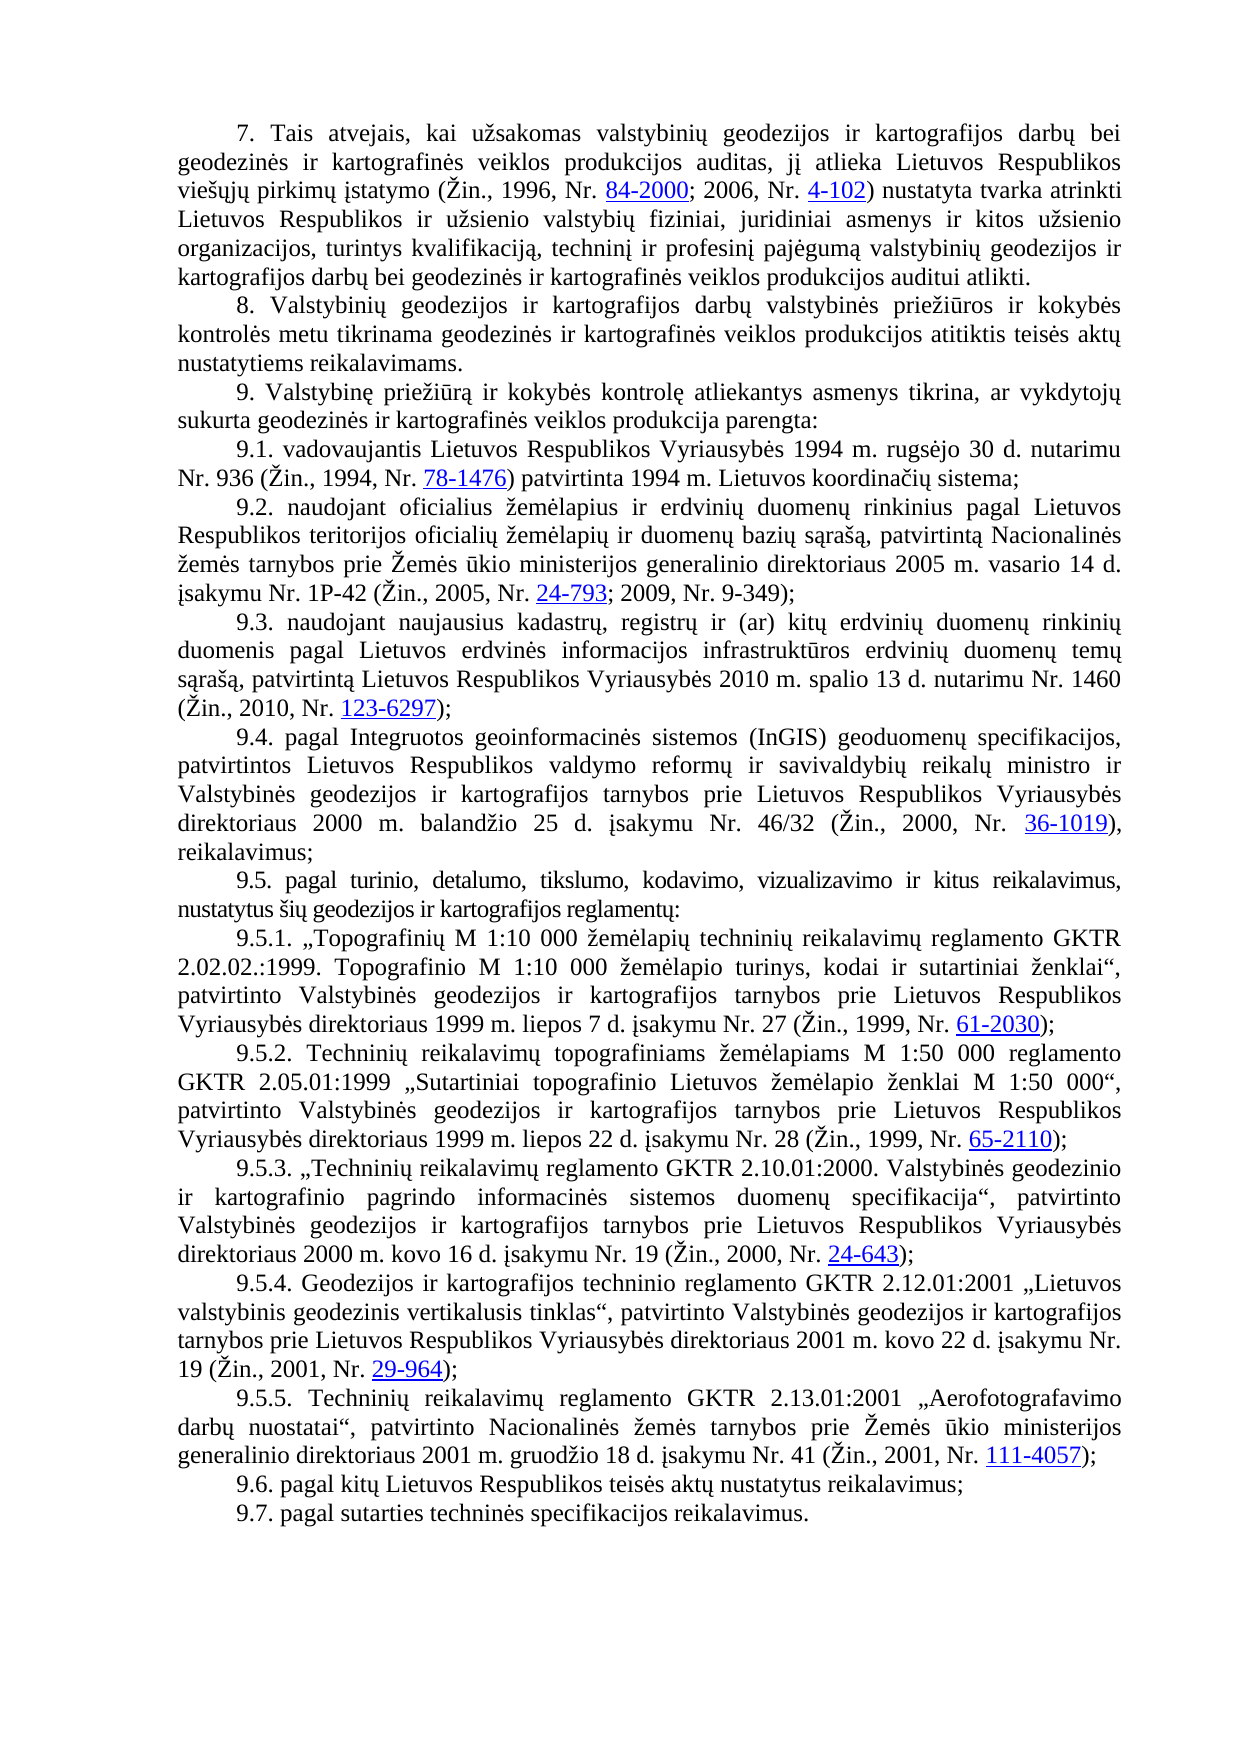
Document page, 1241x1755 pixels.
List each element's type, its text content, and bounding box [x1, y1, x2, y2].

text 9.2. naudojant oficialius žemėlapius ir erdvinių duomenų rinkinius pagal Lietuvos Respublikos teritorijos oficialių žemėlapių ir duomenų bazių sąrašą, patvirtintą Nacionalinės žemės tarnybos prie Žemės ūkio ministerijos generalinio direktoriaus 2005 m. vasario 14 d. įsakymu Nr. 1P-42 (Žin., 2005, Nr. 24-793; 2009, Nr. 9-349); [177, 492, 1122, 607]
text 9.6. pagal kitų Lietuvos Respublikos teisės aktų nustatytus reikalavimus; [177, 1469, 1122, 1498]
text 9.3. naudojant naujausius kadastrų, registrų ir (ar) kitų erdvinių duomenų rinkinių duomenis pagal Lietuvos erdvinės informacijos infrastruktūros erdvinių duomenų temų sąrašą, patvirtintą Lietuvos Respublikos Vyriausybės 2010 m. spalio 13 d. nutarimu Nr. 1460 (Žin., 2010, Nr. 123-6297); [177, 607, 1122, 722]
text 9. Valstybinę priežiūrą ir kokybės kontrolę atliekantys asmenys tikrina, ar vykdytojų sukurta geodezinės ir kartografinės veiklos produkcija parengta: [177, 377, 1122, 434]
text 9.5.5. Techninių reikalavimų reglamento GKTR 2.13.01:2001 „Aerofotografavimo darbų nuostatai“, patvirtinto Nacionalinės žemės tarnybos prie Žemės ūkio ministerijos generalinio direktoriaus 2001 m. gruodžio 18 d. įsakymu Nr. 41 (Žin., 2001, Nr. 111-4057); [177, 1383, 1122, 1469]
text 9.5. pagal turinio, detalumo, tikslumo, kodavimo, vizualizavimo ir kitus reikalavimus, nustatytus šių geodezijos ir kartografijos reglamentų: [177, 866, 1122, 923]
text 9.1. vadovaujantis Lietuvos Respublikos Vyriausybės 1994 m. rugsėjo 30 d. nutarimu Nr. 936 (Žin., 1994, Nr. 78-1476) patvirtinta 1994 m. Lietuvos koordinačių sistema; [177, 434, 1122, 492]
text 9.5.1. „Topografinių M 1:10 000 žemėlapių techninių reikalavimų reglamento GKTR 2.02.02.:1999. Topografinio M 1:10 000 žemėlapio turinys, kodai ir sutartiniai ženklai“, patvirtinto Valstybinės geodezijos ir kartografijos tarnybos prie Lietuvos Respublikos Vyriausybės direktoriaus 1999 m. liepos 7 d. įsakymu Nr. 27 (Žin., 1999, Nr. 61-2030); [177, 923, 1122, 1038]
text 9.5.3. „Techninių reikalavimų reglamento GKTR 2.10.01:2000. Valstybinės geodezinio ir kartografinio pagrindo informacinės sistemos duomenų specifikacija“, patvirtinto Valstybinės geodezijos ir kartografijos tarnybos prie Lietuvos Respublikos Vyriausybės direktoriaus 2000 m. kovo 16 d. įsakymu Nr. 19 (Žin., 2000, Nr. 24-643); [177, 1153, 1122, 1268]
text 8. Valstybinių geodezijos ir kartografijos darbų valstybinės priežiūros ir kokybės kontrolės metu tikrinama geodezinės ir kartografinės veiklos produkcijos atitiktis teisės aktų nustatytiems reikalavimams. [177, 291, 1122, 377]
text 9.7. pagal sutarties techninės specifikacijos reikalavimus. [177, 1498, 1122, 1527]
text 9.5.2. Techninių reikalavimų topografiniams žemėlapiams M 1:50 000 reglamento GKTR 2.05.01:1999 „Sutartiniai topografinio Lietuvos žemėlapio ženklai M 1:50 000“, patvirtinto Valstybinės geodezijos ir kartografijos tarnybos prie Lietuvos Respublikos Vyriausybės direktoriaus 1999 m. liepos 22 d. įsakymu Nr. 28 (Žin., 1999, Nr. 65-2110); [177, 1038, 1122, 1153]
text 9.4. pagal Integruotos geoinformacinės sistemos (InGIS) geoduomenų specifikacijos, patvirtintos Lietuvos Respublikos valdymo reformų ir savivaldybių reikalų ministro ir Valstybinės geodezijos ir kartografijos tarnybos prie Lietuvos Respublikos Vyriausybės direktoriaus 2000 m. balandžio 25 d. įsakymu Nr. 46/32 (Žin., 2000, Nr. 36-1019), reikalavimus; [177, 722, 1122, 866]
text 9.5.4. Geodezijos ir kartografijos techninio reglamento GKTR 2.12.01:2001 „Lietuvos valstybinis geodezinis vertikalusis tinklas“, patvirtinto Valstybinės geodezijos ir kartografijos tarnybos prie Lietuvos Respublikos Vyriausybės direktoriaus 2001 m. kovo 22 d. įsakymu Nr. 19 (Žin., 2001, Nr. 29-964); [177, 1268, 1122, 1383]
text 7. Tais atvejais, kai užsakomas valstybinių geodezijos ir kartografijos darbų bei geodezinės ir kartografinės veiklos produkcijos auditas, jį atlieka Lietuvos Respublikos viešųjų pirkimų įstatymo (Žin., 1996, Nr. 84-2000; 2006, Nr. 4-102) nustatyta tvarka atrinkti Lietuvos Respublikos ir užsienio valstybių fiziniai, juridiniai asmenys ir kitos užsienio organizacijos, turintys kvalifikaciją, techninį ir profesinį pajėgumą valstybinių geodezijos ir kartografijos darbų bei geodezinės ir kartografinės veiklos produkcijos auditui atlikti. [177, 118, 1122, 291]
